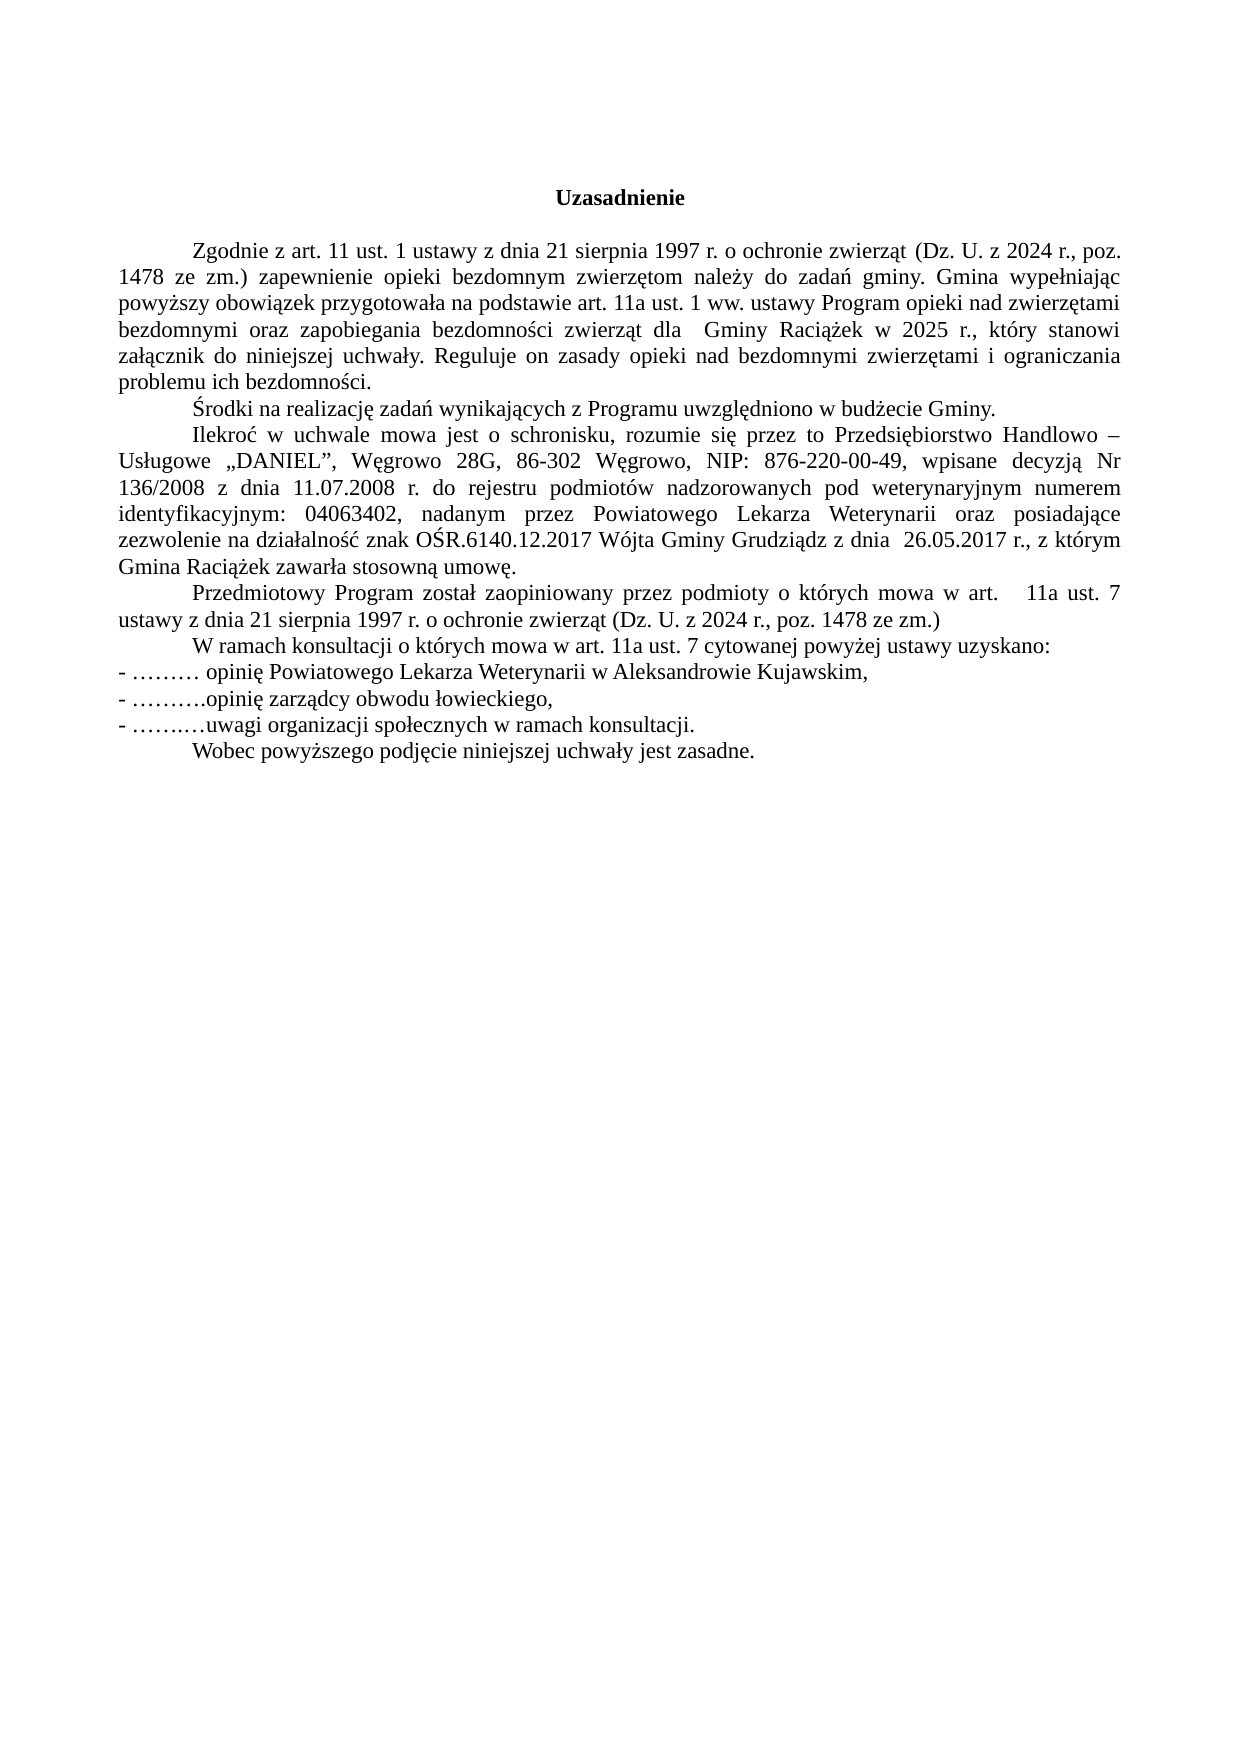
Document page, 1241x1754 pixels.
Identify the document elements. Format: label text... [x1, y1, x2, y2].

text Ilekroć w uchwale mowa jest o schronisku, rozumie się przez to Przedsiębiorstwo Handlowo – Usługowe „DANIEL”, Węgrowo 28G, 86-302 Węgrowo, NIP: 876-220-00-49, wpisane decyzją Nr 136/2008 z dnia 11.07.2008 r. do rejestru podmiotów nadzorowanych pod weterynaryjnym numerem identyfikacyjnym: 04063402, nadanym przez Powiatowego Lekarza Weterynarii oraz posiadające zezwolenie na działalność znak OŚR.6140.12.2017 Wójta Gminy Grudziądz z dnia 26.05.2017 r., z którym Gmina Raciążek zawarła stosowną umowę. [118, 421, 1122, 579]
text Uzasadnienie [118, 184, 1122, 210]
text - ……… opinię Powiatowego Lekarza Weterynarii w Aleksandrowie Kujawskim, [118, 658, 1122, 685]
text - ……….opinię zarządcy obwodu łowieckiego, [118, 685, 1122, 711]
text Środki na realizację zadań wynikających z Programu uwzględniono w budżecie Gminy. [118, 395, 1122, 421]
text Przedmiotowy Program został zaopiniowany przez podmioty o których mowa w art. 11a ust. 7 ustawy z dnia 21 sierpnia 1997 r. o ochronie zwierząt (Dz. U. z 2024 r., poz. 1478 ze zm.) [118, 579, 1122, 632]
text - …….…uwagi organizacji społecznych w ramach konsultacji. [118, 711, 1122, 737]
text Wobec powyższego podjęcie niniejszej uchwały jest zasadne. [118, 737, 1122, 764]
text Zgodnie z art. 11 ust. 1 ustawy z dnia 21 sierpnia 1997 r. o ochronie zwierząt (Dz. U. z 2024 r., poz. 1478 ze zm.) zapewnienie opieki bezdomnym zwierzętom należy do zadań gminy. Gmina wypełniając powyższy obowiązek przygotowała na podstawie art. 11a ust. 1 ww. ustawy Program opieki nad zwierzętami bezdomnymi oraz zapobiegania bezdomności zwierząt dla Gminy Raciążek w 2025 r., który stanowi załącznik do niniejszej uchwały. Reguluje on zasady opieki nad bezdomnymi zwierzętami i ograniczania problemu ich bezdomności. [118, 237, 1122, 395]
text W ramach konsultacji o których mowa w art. 11a ust. 7 cytowanej powyżej ustawy uzyskano: [118, 632, 1122, 658]
